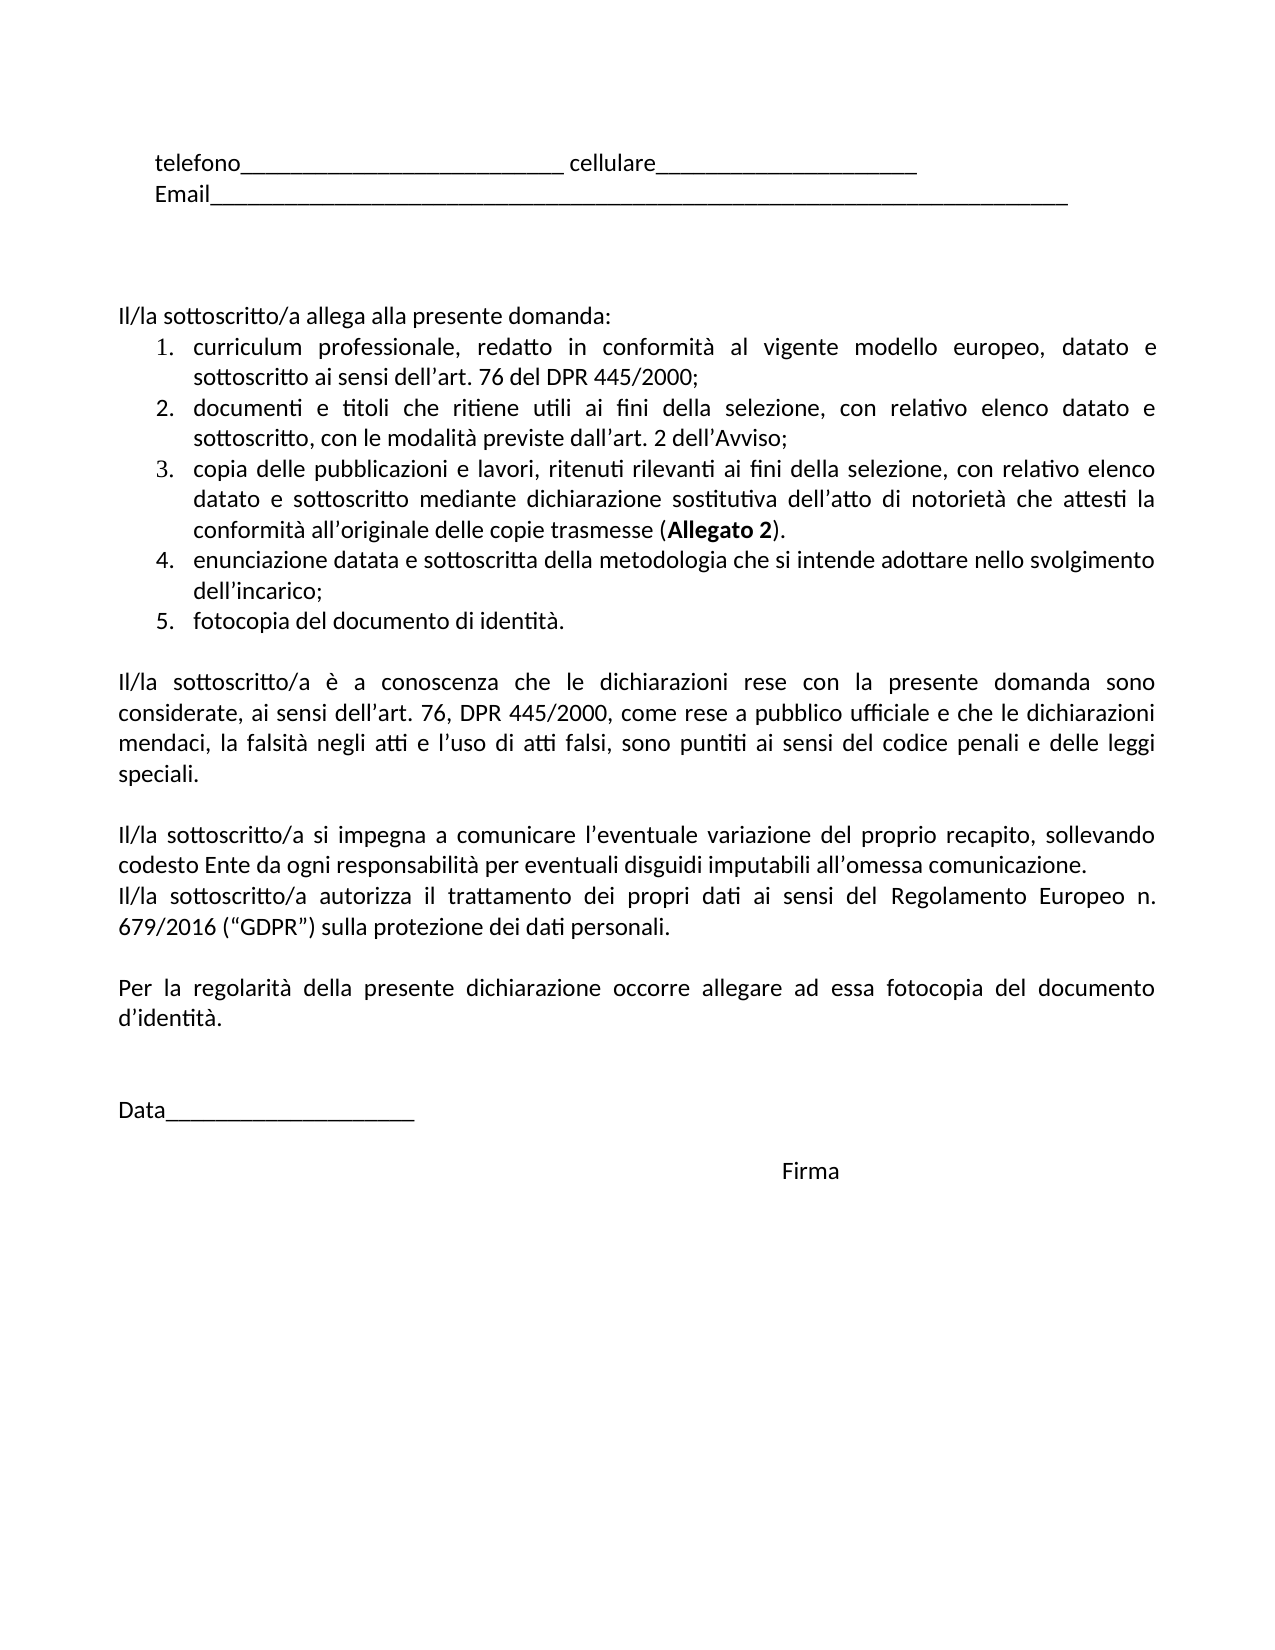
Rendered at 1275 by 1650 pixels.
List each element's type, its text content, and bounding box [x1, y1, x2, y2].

text Il/la sottoscritto/a autorizza il trattamento dei propri dati ai sensi del Regolamento Europeo n. 679/2016 (“GDPR”) sulla protezione dei dati personali. [118, 880, 1157, 941]
list curriculum professionale, redatto in conformità al vigente modello europeo, datato e sottoscritto ai sensi dell’art. 76 del DPR 445/2000; [156, 331, 1157, 392]
text Il/la sottoscritto/a si impegna a comunicare l’eventuale variazione del proprio recapito, sollevando codesto Ente da ogni responsabilità per eventuali disguidi imputabili all’omessa comunicazione. [118, 819, 1157, 880]
list documenti e titoli che ritiene utili ai fini della selezione, con relativo elenco datato e sottoscritto, con le modalità previste dall’art. 2 dell’Avviso; [156, 392, 1157, 453]
list fotocopia del documento di identità. [156, 605, 1157, 636]
text Email_____________________________________________________________________ [154, 178, 1157, 209]
text Firma [118, 1155, 1157, 1185]
text Il/la sottoscritto/a è a conoscenza che le dichiarazioni rese con la presente domanda sono considerate, ai sensi dell’art. 76, DPR 445/2000, come rese a pubblico ufficiale e che le dichiarazioni mendaci, la falsità negli atti e l’uso di atti falsi, sono puntiti ai sensi del codice penali e delle leggi speciali. [118, 666, 1157, 788]
text telefono__________________________ cellulare_____________________ [154, 148, 1157, 178]
list enunciazione datata e sottoscritta della metodologia che si intende adottare nello svolgimento dell’incarico; [156, 544, 1157, 605]
list copia delle pubblicazioni e lavori, ritenuti rilevanti ai fini della selezione, con relativo elenco datato e sottoscritto mediante dichiarazione sostitutiva dell’atto di notorietà che attesti la conformità all’originale delle copie trasmesse (Allegato 2). [156, 453, 1157, 544]
text Data____________________ [118, 1094, 1157, 1124]
text Il/la sottoscritto/a allega alla presente domanda: [118, 300, 1157, 331]
text Per la regolarità della presente dichiarazione occorre allegare ad essa fotocopia del documento d’identità. [118, 972, 1157, 1033]
